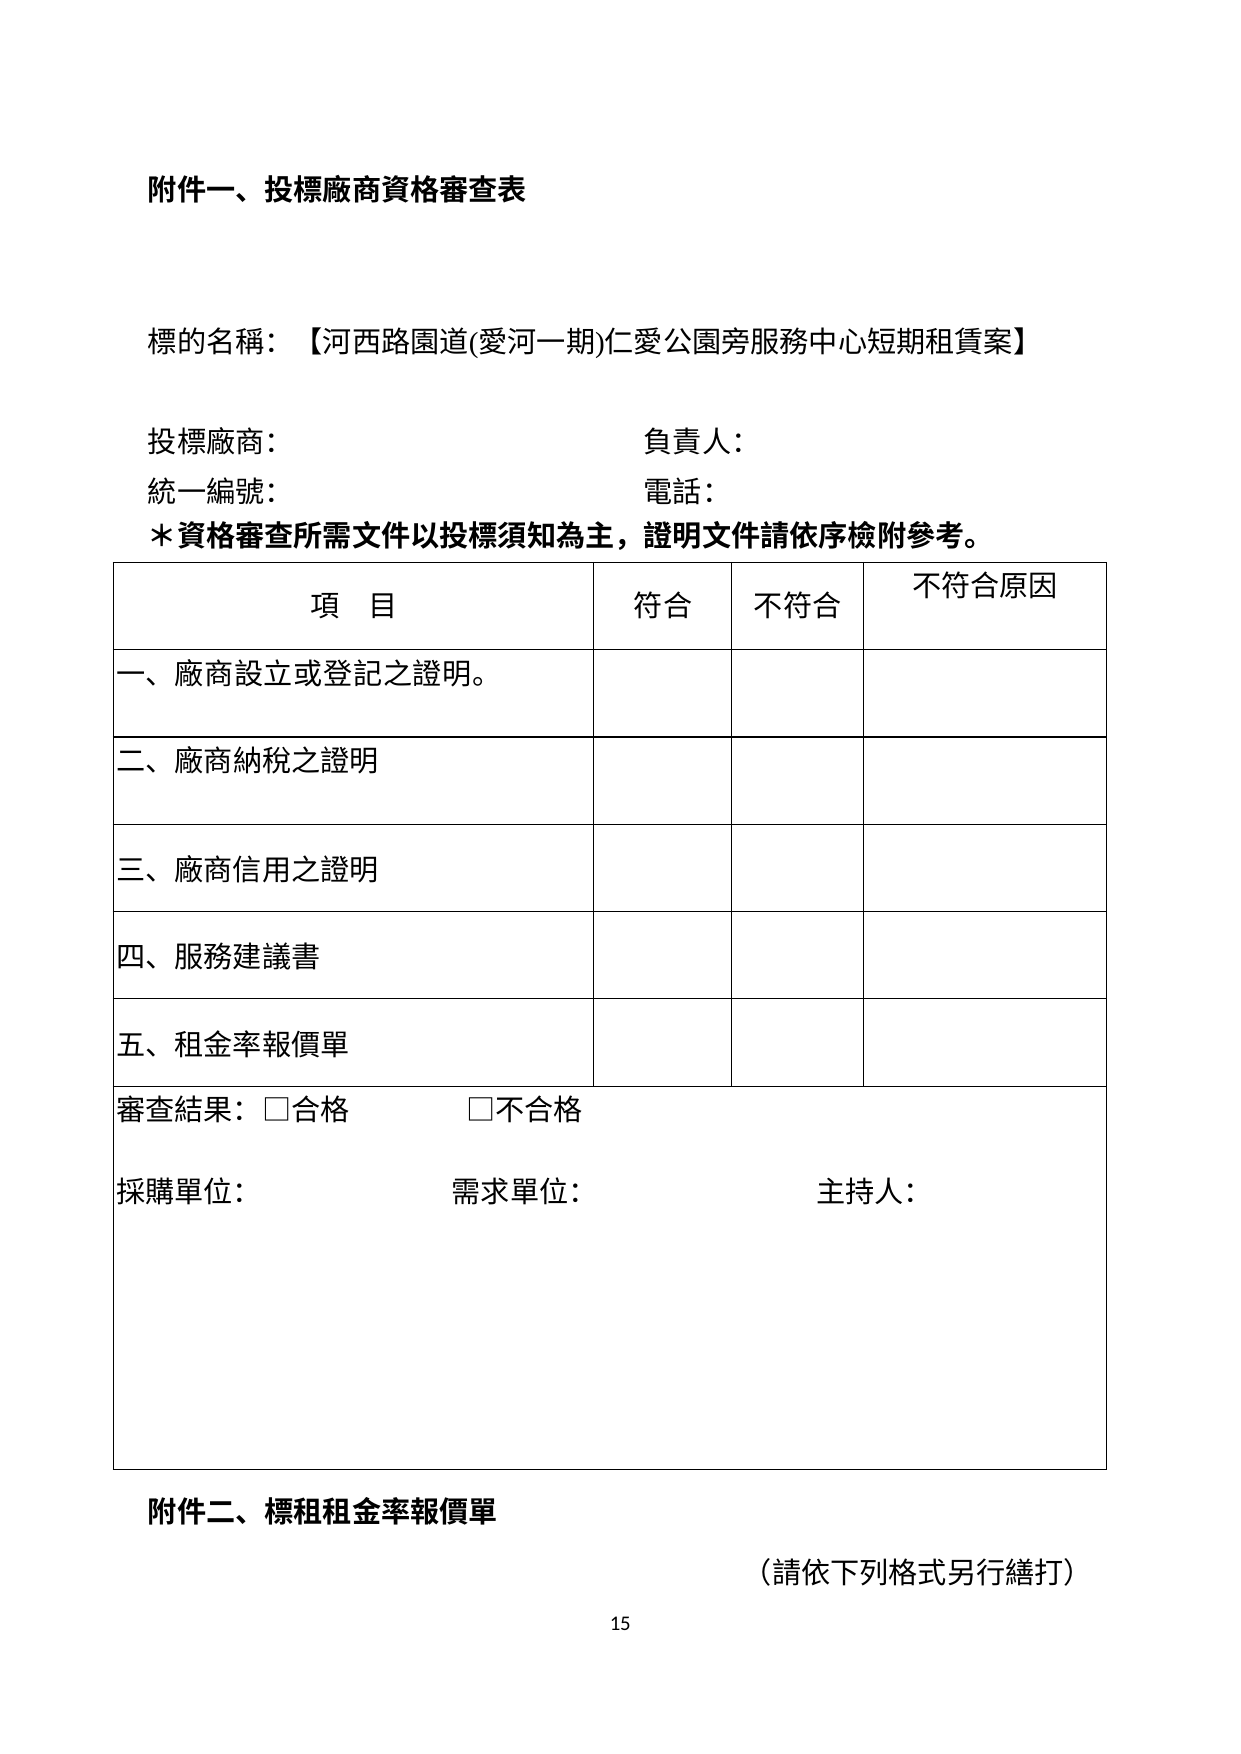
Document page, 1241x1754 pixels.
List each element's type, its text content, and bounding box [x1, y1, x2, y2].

table_cell 審查結果：□合格 □不合格 採購單位： 需求單位： 主持人： [114, 1087, 1106, 1469]
table_cell [594, 650, 731, 736]
table_header 符合 [594, 563, 731, 649]
table_cell [864, 912, 1106, 998]
text （請依下列格式另行繕打） [148, 1550, 1092, 1592]
table_cell [864, 650, 1106, 736]
table_cell [732, 825, 863, 911]
table_cell [732, 738, 863, 824]
table_cell [594, 999, 731, 1086]
subtitle 附件一、投標廠商資格審查表 [148, 166, 1092, 209]
table_header 項 目 [114, 563, 593, 649]
table_cell 三、廠商信用之證明 [114, 825, 593, 911]
text 投標廠商： 負責人： [148, 412, 1092, 462]
table_header 不符合 [732, 563, 863, 649]
table_cell [864, 999, 1106, 1086]
table_cell [732, 912, 863, 998]
table_cell [864, 738, 1106, 824]
text 統一編號： 電話： [148, 462, 1092, 512]
table_cell [594, 912, 731, 998]
text 標的名稱：【河西路園道(愛河一期)仁愛公園旁服務中心短期租賃案】 [148, 312, 1092, 362]
table_header 不符合原因 [864, 563, 1106, 649]
table_cell 二、廠商納稅之證明 [114, 738, 593, 824]
table_cell 五、租金率報價單 [114, 999, 593, 1086]
text ＊資格審查所需文件以投標須知為主，證明文件請依序檢附參考。 [148, 512, 1092, 554]
subtitle 附件二、標租租金率報價單 [148, 1489, 1092, 1531]
table_cell 一、廠商設立或登記之證明。 [114, 650, 593, 736]
table_cell [732, 999, 863, 1086]
table_cell 四、服務建議書 [114, 912, 593, 998]
table_cell [594, 825, 731, 911]
table_cell [732, 650, 863, 736]
table_cell [864, 825, 1106, 911]
table_cell [594, 738, 731, 824]
